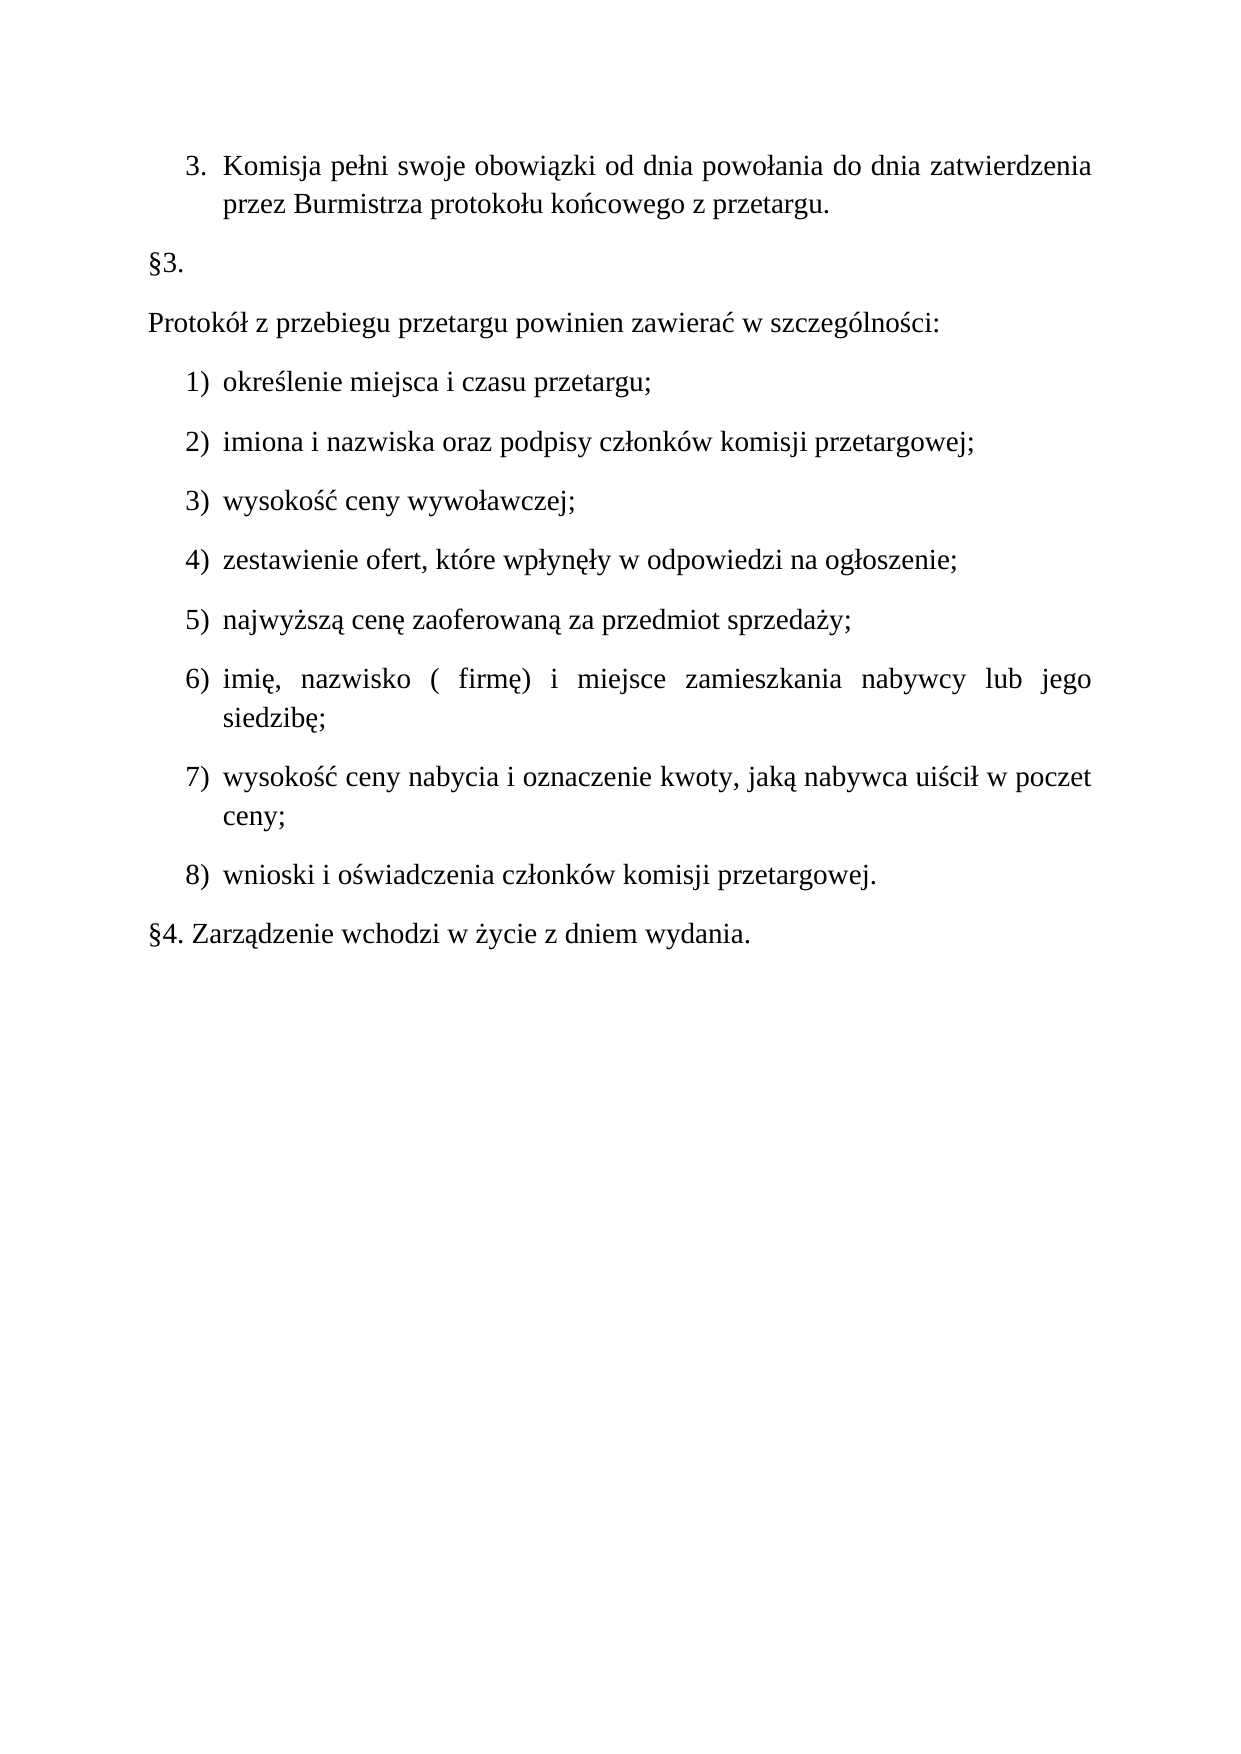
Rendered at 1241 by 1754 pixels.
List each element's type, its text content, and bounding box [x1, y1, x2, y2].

text §4. Zarządzenie wchodzi w życie z dniem wydania. [148, 916, 1093, 950]
list imię, nazwisko ( firmę) i miejsce zamieszkania nabywcy lub jego siedzibę; [185, 661, 1093, 733]
text §3. [148, 246, 1093, 279]
list wysokość ceny nabycia i oznaczenie kwoty, jaką nabywca uiścił w poczet ceny; [185, 759, 1093, 831]
list wnioski i oświadczenia członków komisji przetargowej. [185, 857, 1093, 891]
list Komisja pełni swoje obowiązki od dnia powołania do dnia zatwierdzenia przez Burmistrza protokołu końcowego z przetargu. [185, 148, 1093, 220]
list określenie miejsca i czasu przetargu; [185, 364, 1093, 398]
list najwyższą cenę zaoferowaną za przedmiot sprzedaży; [185, 602, 1093, 635]
list wysokość ceny wywoławczej; [185, 483, 1093, 517]
list zestawienie ofert, które wpłynęły w odpowiedzi na ogłoszenie; [185, 542, 1093, 576]
list imiona i nazwiska oraz podpisy członków komisji przetargowej; [185, 424, 1093, 457]
text Protokół z przebiegu przetargu powinien zawierać w szczególności: [148, 305, 1093, 338]
